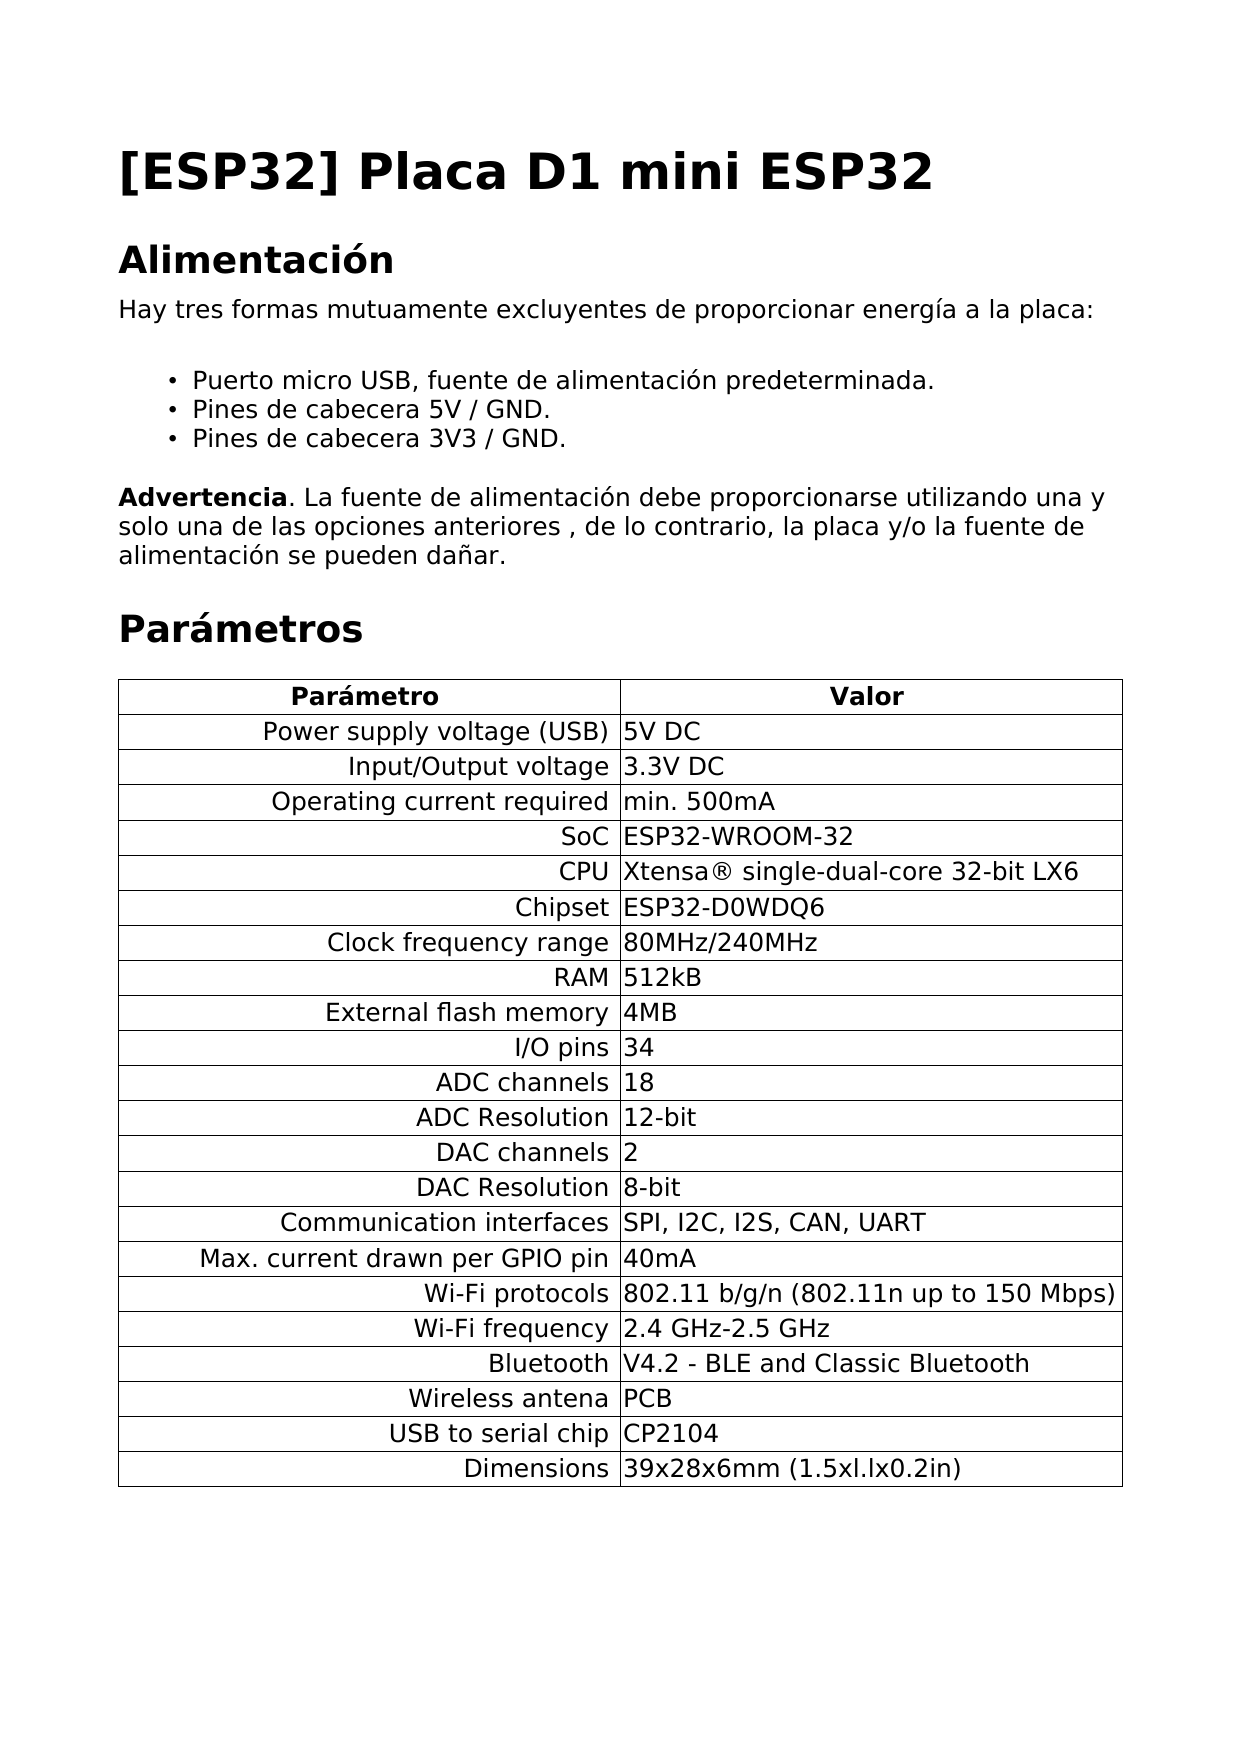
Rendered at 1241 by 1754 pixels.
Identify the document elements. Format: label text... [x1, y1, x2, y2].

table_cell 12-bit [621, 1101, 1122, 1135]
table_cell Xtensa® single-dual-core 32-bit LX6 [621, 856, 1122, 890]
list Puerto micro USB, fuente de alimentación predeterminada. [177, 366, 1122, 395]
table_cell Dimensions [119, 1452, 620, 1486]
table_cell V4.2 - BLE and Classic Bluetooth [621, 1347, 1122, 1381]
table_cell Chipset [119, 891, 620, 925]
table_cell ADC channels [119, 1066, 620, 1100]
table_cell Communication interfaces [119, 1207, 620, 1241]
subtitle [ESP32] Placa D1 mini ESP32 [118, 143, 1122, 201]
table_cell 34 [621, 1031, 1122, 1065]
table_cell 8-bit [621, 1172, 1122, 1206]
table_cell DAC Resolution [119, 1172, 620, 1206]
table_cell I/O pins [119, 1031, 620, 1065]
table_cell Operating current required [119, 785, 620, 819]
text Advertencia. La fuente de alimentación debe proporcionarse utilizando una y solo una de las opciones anteriores , de lo contrario, la placa y/o la fuente de alimentación se pueden dañar. [118, 483, 1122, 571]
table_header Parámetro [119, 680, 620, 714]
table_cell 802.11 b/g/n (802.11n up to 150 Mbps) [621, 1277, 1122, 1311]
table_cell PCB [621, 1382, 1122, 1416]
table_cell Wireless antena [119, 1382, 620, 1416]
subtitle Alimentación [118, 239, 1122, 282]
table_cell CPU [119, 856, 620, 890]
table_cell 512kB [621, 961, 1122, 995]
table_cell min. 500mA [621, 785, 1122, 819]
table_cell SPI, I2C, I2S, CAN, UART [621, 1207, 1122, 1241]
text Hay tres formas mutuamente excluyentes de proporcionar energía a la placa: [118, 295, 1122, 324]
table_cell ESP32-WROOM-32 [621, 821, 1122, 854]
table_cell Power supply voltage (USB) [119, 715, 620, 749]
table_cell Clock frequency range [119, 926, 620, 960]
subtitle Parámetros [118, 608, 1122, 652]
table_cell Wi-Fi frequency [119, 1312, 620, 1346]
table_cell Wi-Fi protocols [119, 1277, 620, 1311]
list Pines de cabecera 5V / GND. [177, 395, 1122, 424]
table_header Valor [621, 680, 1122, 714]
table_cell ESP32-D0WDQ6 [621, 891, 1122, 925]
table_cell 2.4 GHz-2.5 GHz [621, 1312, 1122, 1346]
table_cell 3.3V DC [621, 750, 1122, 784]
table_cell External flash memory [119, 996, 620, 1030]
table_cell CP2104 [621, 1417, 1122, 1451]
table_cell Bluetooth [119, 1347, 620, 1381]
table_cell 2 [621, 1136, 1122, 1171]
table_cell RAM [119, 961, 620, 995]
table_cell Max. current drawn per GPIO pin [119, 1242, 620, 1276]
table_cell 39x28x6mm (1.5xl.lx0.2in) [621, 1452, 1122, 1486]
table_cell DAC channels [119, 1136, 620, 1171]
table_cell 4MB [621, 996, 1122, 1030]
table_cell 80MHz/240MHz [621, 926, 1122, 960]
list Pines de cabecera 3V3 / GND. [177, 424, 1122, 454]
table_cell 5V DC [621, 715, 1122, 749]
table_cell ADC Resolution [119, 1101, 620, 1135]
table_cell USB to serial chip [119, 1417, 620, 1451]
table_cell SoC [119, 821, 620, 854]
table_cell Input/Output voltage [119, 750, 620, 784]
table_cell 40mA [621, 1242, 1122, 1276]
table_cell 18 [621, 1066, 1122, 1100]
